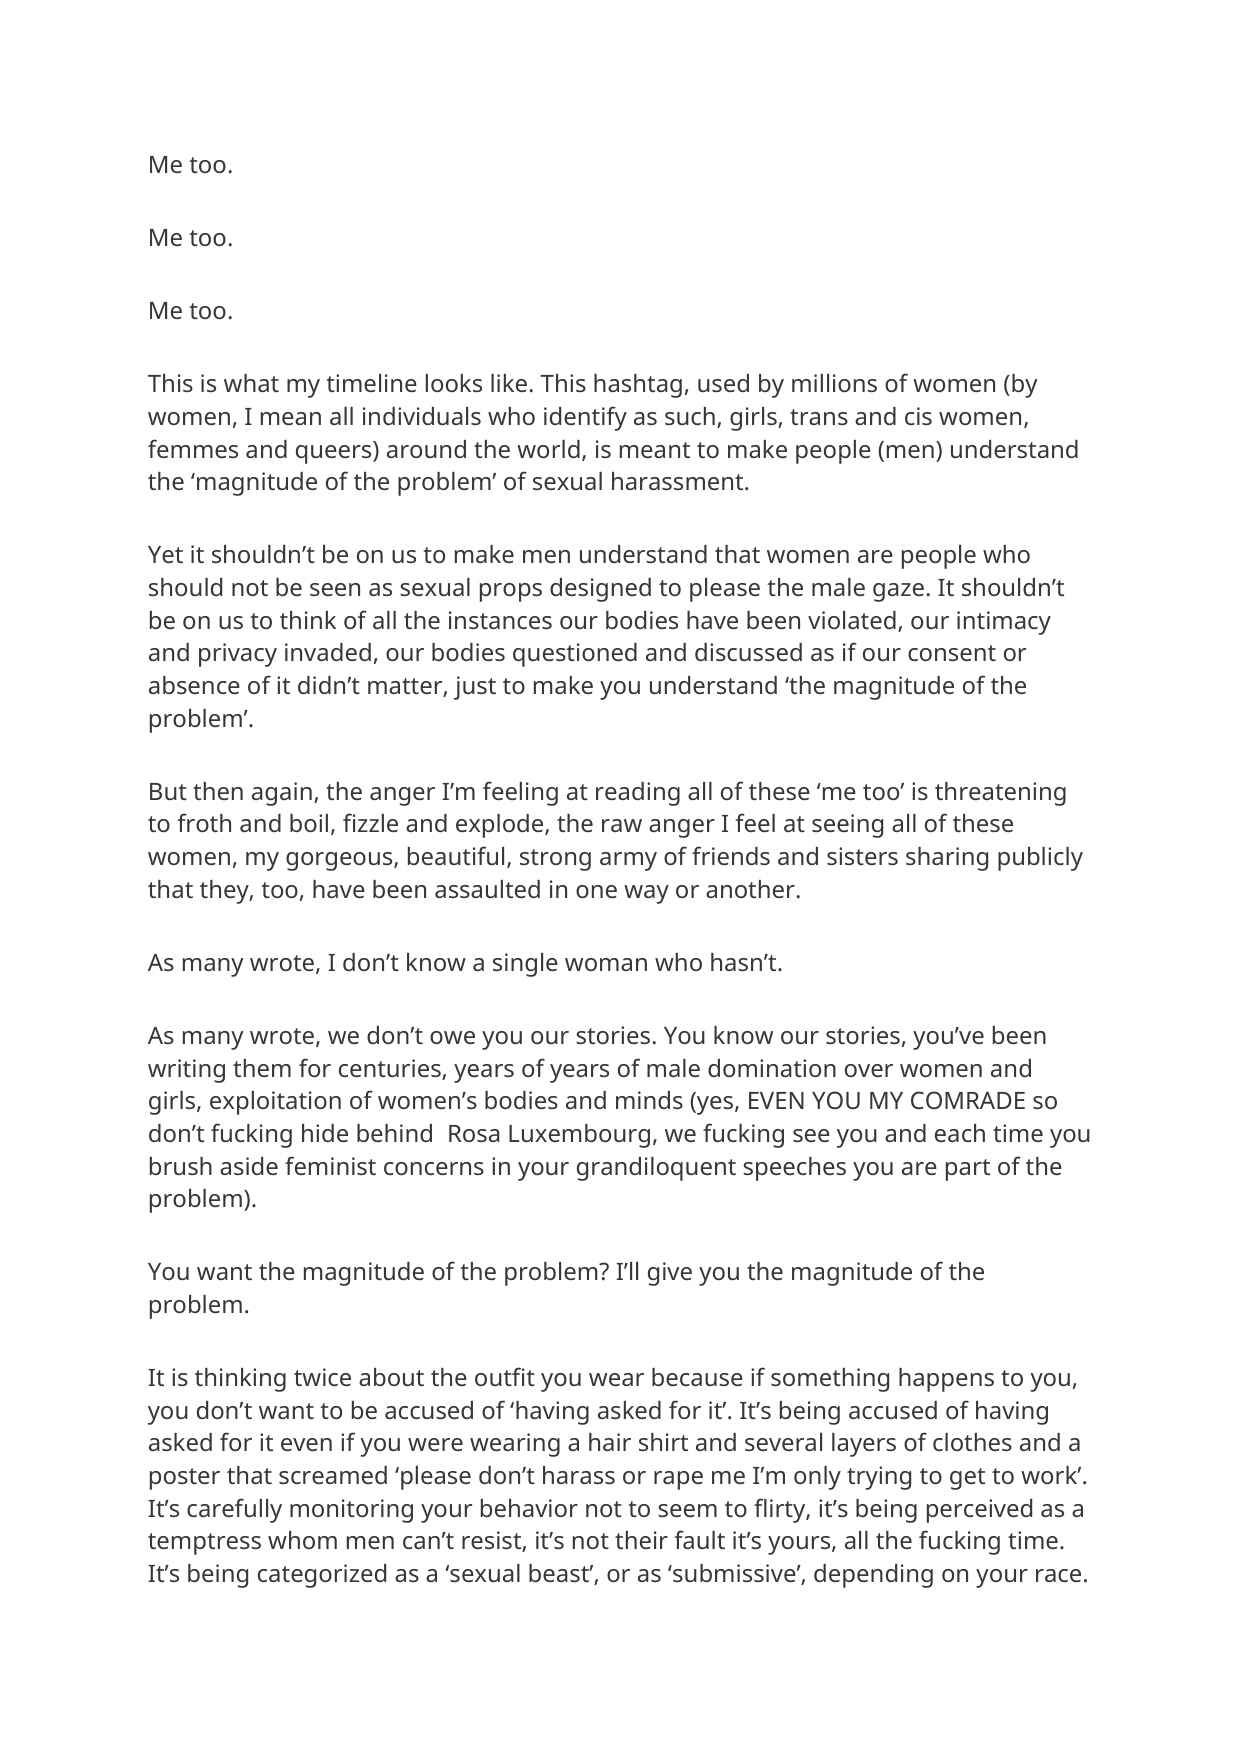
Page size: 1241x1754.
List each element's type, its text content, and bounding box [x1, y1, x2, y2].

text As many wrote, I don’t know a single woman who hasn’t. [148, 946, 1093, 978]
text You want the magnitude of the problem? I’ll give you the magnitude of the problem. [148, 1255, 1093, 1320]
text But then again, the anger I’m feeling at reading all of these ‘me too’ is threatening to froth and boil, fizzle and explode, the raw anger I feel at seeing all of these women, my gorgeous, beautiful, strong army of friends and sisters sharing publicly that they, too, have been assaulted in one way or another. [148, 774, 1093, 905]
text It is thinking twice about the outfit you wear because if something happens to you, you don’t want to be accused of ‘having asked for it’. It’s being accused of having asked for it even if you were wearing a hair shirt and several layers of clothes and a poster that screamed ‘please don’t harass or rape me I’m only trying to get to work’. It’s carefully monitoring your behavior not to seem to flirty, it’s being perceived as a temptress whom men can’t resist, it’s not their fault it’s yours, all the fucking time. It’s being categorized as a ‘sexual beast’, or as ‘submissive’, depending on your race. [148, 1361, 1093, 1589]
text This is what my timeline looks like. This hashtag, used by millions of women (by women, I mean all individuals who identify as such, girls, trans and cis women, femmes and queers) around the world, is meant to make people (men) understand the ‘magnitude of the problem’ of sexual harassment. [148, 367, 1093, 498]
text Me too. [148, 294, 1093, 327]
text Me too. [148, 221, 1093, 253]
text As many wrote, we don’t owe you our stories. You know our stories, you’ve been writing them for centuries, years of years of male domination over women and girls, exploitation of women’s bodies and minds (yes, EVEN YOU MY COMRADE so don’t fucking hide behind Rosa Luxembourg, we fucking see you and each time you brush aside feminist concerns in your grandiloquent speeches you are part of the problem). [148, 1019, 1093, 1214]
text Yet it shouldn’t be on us to make men understand that women are people who should not be seen as sexual props designed to please the male gaze. It shouldn’t be on us to think of all the instances our bodies have been violated, our intimacy and privacy invaded, our bodies questioned and discussed as if our consent or absence of it didn’t matter, just to make you understand ‘the magnitude of the problem’. [148, 538, 1093, 734]
text Me too. [148, 148, 1093, 180]
